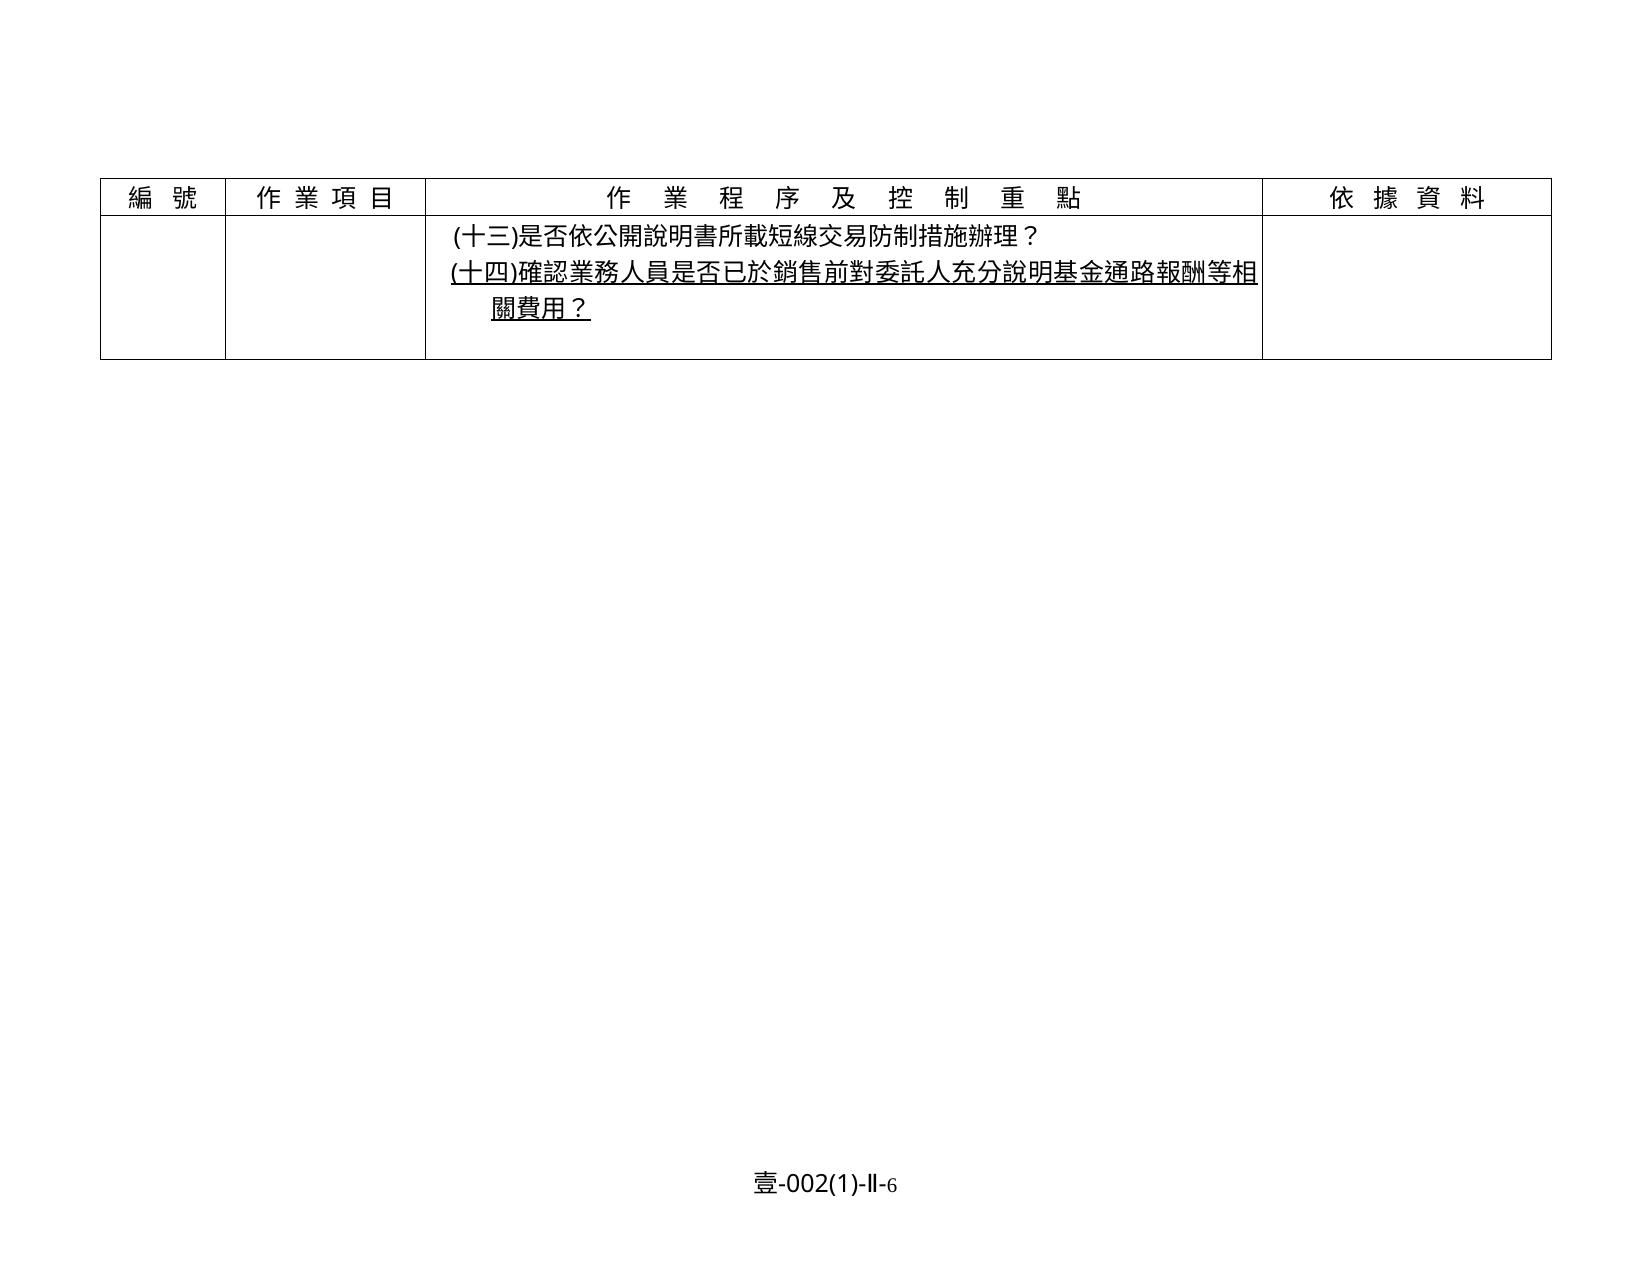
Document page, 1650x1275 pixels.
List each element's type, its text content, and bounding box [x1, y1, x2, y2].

table_cell [226, 216, 425, 359]
table_cell [1263, 216, 1551, 359]
table_cell 範」規定審核，確定其內容無不當、不實陳述、違反前述行為規範及 相關法令之情事。 3.從事廣告、公開說明會及其他營業促銷活動製作之宣傳資料、廣告物及相關紀錄應保存二年。 (六)人員遴聘作業 辦理募集及銷售業務人員應符合「證券投資顧問事業負責人與業務人員管理規則」所定業務人員之資格條件。 (七)終止辦理境外基金之募集及銷售作業 1.終止辦理境外基金之募集及銷售業務應即通知總代理人。 2.於終止辦理業務後，轉由其他境外基金受託機構辦理前，應協助委託人辦理後續境外基金之買回、轉換或其他相關事宜。 (八)投資人權利行使 為委託人申購境外基金時，於接獲受益人會議或股東會之通知後，對重大影響投資人權益之事項，應依銷售契約及相關規定程序辦理。 控制重點 (一)受託投資境外基金是否執行充分瞭解所募集銷售之境外基金作業及簽訂銷售契約？ (二)特定金錢信託投資之境外基金，是否報經主管機關核准？ (三)受託投資境外基金是否執行瞭解客戶(委託人)作業？ (四)委託人申購是否留存身分證影本或法人登記證明文件，及/或其他相關證明文件影本，填具信託契約書、印鑑卡及申購書?委託人是否依契約約定方式，辦理買回/ 轉換？ (五)將申購/買回/轉換資料鍵入電腦是否由主管覆核？ (六)日終製作申購/買回/轉換統計表，是否由主管覆核簽章後於當日電傳境外基金機構或總代理人？ (七)申購/買回/轉換等是否根據境外基金機構或總代理人回覆確認書資料分配予各委託人帳戶內，或製作買回日報表，或將轉換後之基金單位數分配予各委託人，並由主管覆核無誤後辦理？ (八)為委託人申購、買回或轉換境外基金者，是否製作並交付交易確認書、對帳單或其他證明文件予委託人，其相關文件之保存方式及期限，是否依相關規定辦理？委託人如非以書面方式提出申請者，其相關作業系統是否有明確記載受理申請日期及時間之功能，並保留稽核軌跡二個月以上？ (九)從事境外基金之廣告、公開說明會及促銷時，是否依相關規定辦理？ (十)辦理募集及銷售業務人員是否符合證券投資顧問事業負責人與業務人員管理規則所定業務人員之資格條件？ (十一)終止辦理境外基金之受託業務時，是否通知總代理人及協助委託人辦理後續境外基金之買回、轉換或其他相關事宜？ (十二)受託人為委託人申購境外基金者，於接獲受益人會議或股東會之通知後，對重大影響投資人權益之事項，是否依銷售契約及相關規定程序辦理？ (十三)是否依公開說明書所載短線交易防制措施辦理？ (十四)確認業務人員是否已於銷售前對委託人充分說明基金通路報酬等相關費用？ [426, 216, 1262, 359]
table_cell [101, 216, 225, 359]
table_header 依 據 資 料 [1263, 179, 1551, 215]
table_header 編 號 [101, 179, 225, 215]
table_header 作 業 程 序 及 控 制 重 點 [426, 179, 1262, 215]
table_header 作 業 項 目 [226, 179, 425, 215]
